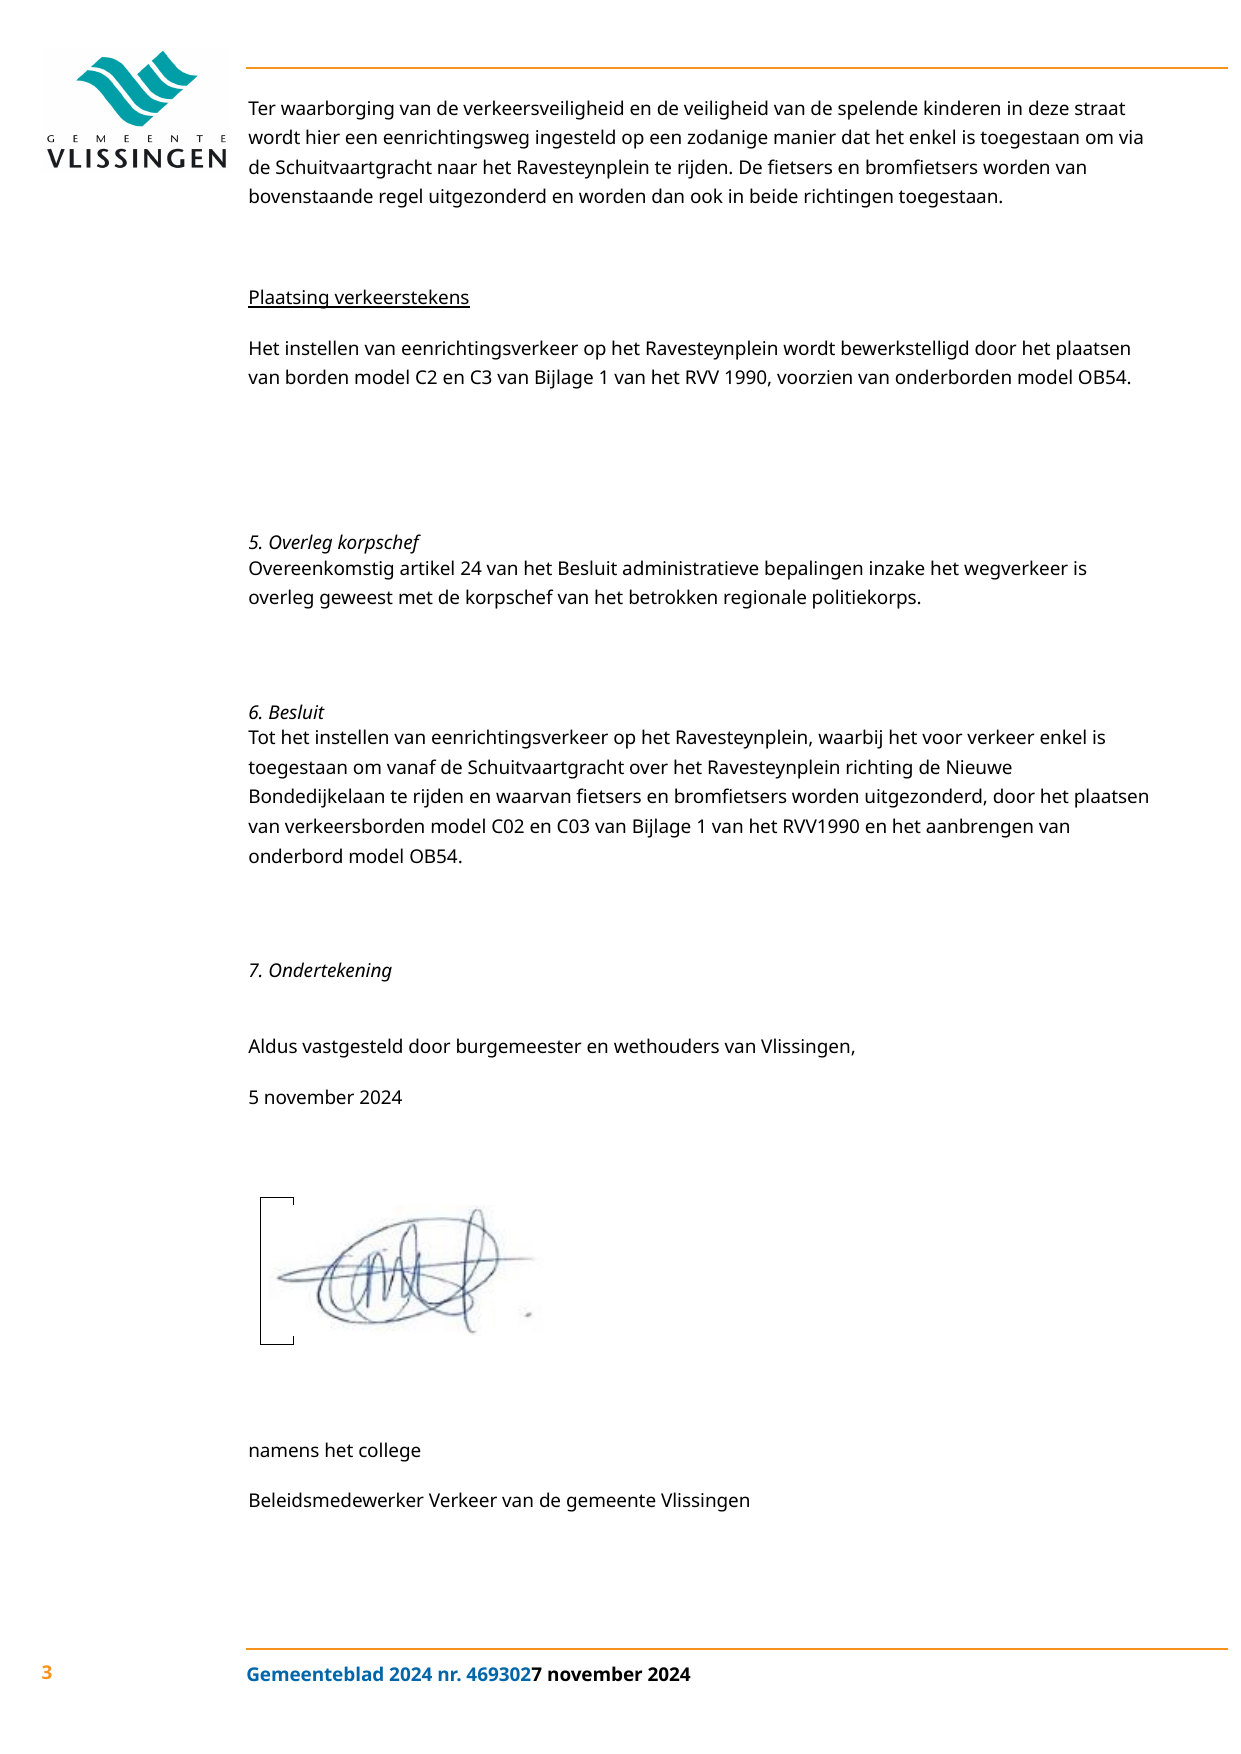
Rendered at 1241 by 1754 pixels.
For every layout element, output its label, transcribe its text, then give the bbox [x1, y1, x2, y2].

text Het instellen van eenrichtingsverkeer op het Ravesteynplein wordt bewerkstelligd door het plaatsen van borden model C2 en C3 van Bijlage 1 van het RVV 1990, voorzien van onderborden model OB54. [248, 335, 1152, 390]
text Aldus vastgesteld door burgemeester en wethouders van Vlissingen, [248, 1033, 1152, 1059]
text 7. Ondertekening [248, 957, 1152, 983]
picture [41, 47, 231, 172]
text 5. Overleg korpschef [248, 529, 1152, 555]
text Ter waarborging van de verkeersveiligheid en de veiligheid van de spelende kinderen in deze straat wordt hier een eenrichtingsweg ingesteld op een zodanige manier dat het enkel is toegestaan om via de Schuitvaartgracht naar het Ravesteynplein te rijden. De fietsers en bromfietsers worden van bovenstaande regel uitgezonderd en worden dan ook in beide richtingen toegestaan. [248, 95, 1152, 209]
text 6. Besluit [248, 699, 1152, 724]
text namens het college [248, 1437, 1152, 1463]
text Plaatsing verkeerstekens [248, 284, 1152, 310]
text 5 november 2024 [248, 1084, 1152, 1109]
text Tot het instellen van eenrichtingsverkeer op het Ravesteynplein, waarbij het voor verkeer enkel is toegestaan om vanaf de Schuitvaartgracht over het Ravesteynplein richting de Nieuwe Bondedijkelaan te rijden en waarvan fietsers en bromfietsers worden uitgezonderd, door het plaatsen van verkeersborden model C02 en C03 van Bijlage 1 van het RVV1990 en het aanbrengen van onderbord model OB54. [248, 724, 1152, 869]
picture [268, 1205, 549, 1336]
text Overeenkomstig artikel 24 van het Besluit administratieve bepalingen inzake het wegverkeer is overleg geweest met de korpschef van het betrokken regionale politiekorps. [248, 555, 1152, 610]
text Beleidsmedewerker Verkeer van de gemeente Vlissingen [248, 1487, 1152, 1513]
